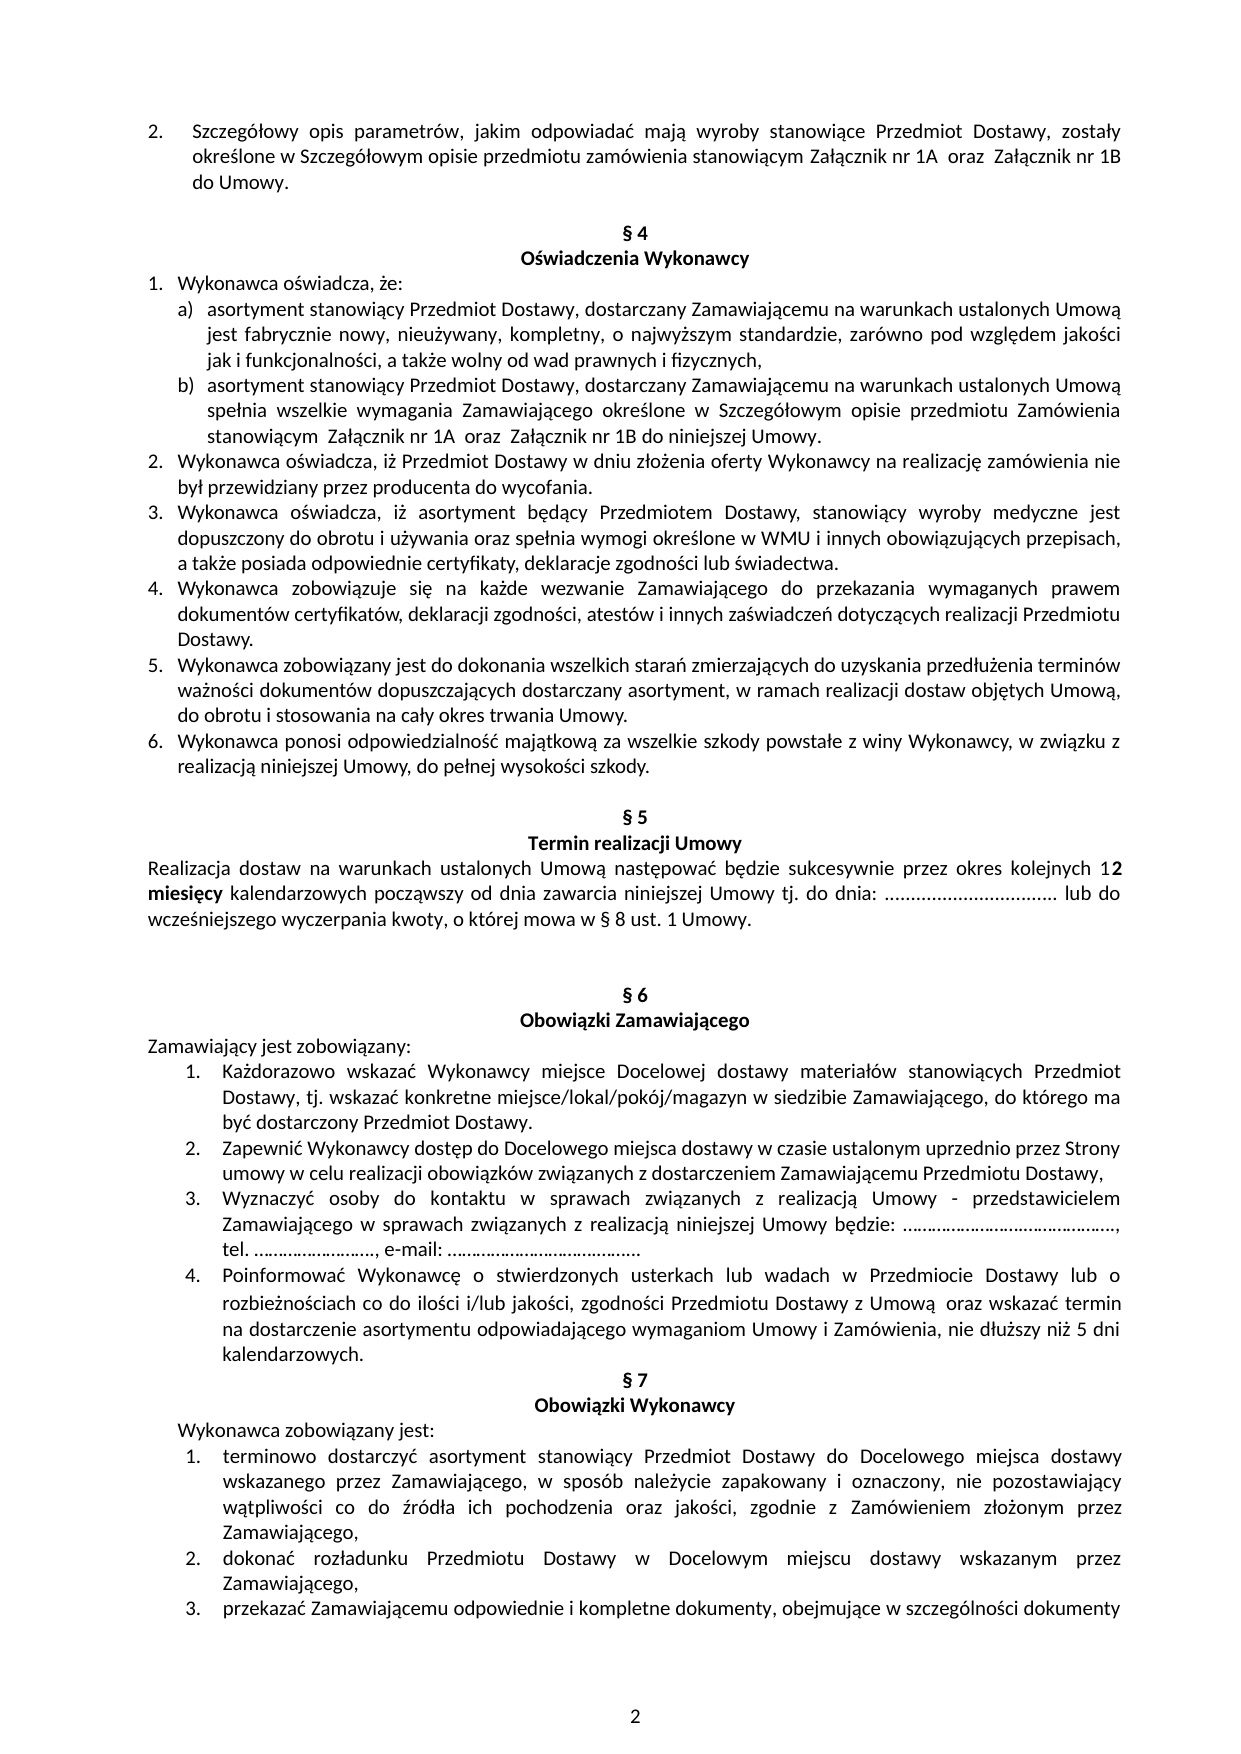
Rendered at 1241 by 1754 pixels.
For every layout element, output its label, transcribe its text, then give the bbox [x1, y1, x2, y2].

list Szczegółowy opis parametrów, jakim odpowiadać mają wyroby stanowiące Przedmiot Dostawy, zostały określone w Szczegółowym opisie przedmiotu zamówienia stanowiącym Załącznik nr 1A oraz Załącznik nr 1B do Umowy. [148, 118, 1122, 194]
list Wyznaczyć osoby do kontaktu w sprawach związanych z realizacją Umowy - przedstawicielem Zamawiającego w sprawach związanych z realizacją niniejszej Umowy będzie: …………………….………………., tel. ……………………., e-mail: ………………………….……... [185, 1186, 1122, 1262]
list Wykonawca oświadcza, iż Przedmiot Dostawy w dniu złożenia oferty Wykonawcy na realizację zamówienia nie był przewidziany przez producenta do wycofania. [148, 448, 1122, 499]
text § 5 [148, 804, 1122, 830]
text Termin realizacji Umowy [148, 830, 1122, 855]
list terminowo dostarczyć asortyment stanowiący Przedmiot Dostawy do Docelowego miejsca dostawy wskazanego przez Zamawiającego, w sposób należycie zapakowany i oznaczony, nie pozostawiający wątpliwości co do źródła ich pochodzenia oraz jakości, zgodnie z Zamówieniem złożonym przez Zamawiającego, [185, 1443, 1122, 1545]
text Realizacja dostaw na warunkach ustalonych Umową następować będzie sukcesywnie przez okres kolejnych 12 miesięcy kalendarzowych począwszy od dnia zawarcia niniejszej Umowy tj. do dnia: ................................. lub do wcześniejszego wyczerpania kwoty, o której mowa w § 8 ust. 1 Umowy. [148, 855, 1122, 931]
list Wykonawca oświadcza, iż asortyment będący Przedmiotem Dostawy, stanowiący wyroby medyczne jest dopuszczony do obrotu i używania oraz spełnia wymogi określone w WMU i innych obowiązujących przepisach, a także posiada odpowiednie certyfikaty, deklaracje zgodności lub świadectwa. [148, 499, 1122, 576]
list Wykonawca ponosi odpowiedzialność majątkową za wszelkie szkody powstałe z winy Wykonawcy, w związku z realizacją niniejszej Umowy, do pełnej wysokości szkody. [148, 728, 1122, 779]
list dokonać rozładunku Przedmiotu Dostawy w Docelowym miejscu dostawy wskazanym przez Zamawiającego, [185, 1545, 1122, 1596]
text § 6 [148, 982, 1122, 1008]
list Wykonawca oświadcza, że: [148, 271, 1122, 296]
list Wykonawca zobowiązany jest do dokonania wszelkich starań zmierzających do uzyskania przedłużenia terminów ważności dokumentów dopuszczających dostarczany asortyment, w ramach realizacji dostaw objętych Umową, do obrotu i stosowania na cały okres trwania Umowy. [148, 652, 1122, 728]
list Wykonawca zobowiązuje się na każde wezwanie Zamawiającego do przekazania wymaganych prawem dokumentów certyfikatów, deklaracji zgodności, atestów i innych zaświadczeń dotyczących realizacji Przedmiotu Dostawy. [148, 576, 1122, 652]
list asortyment stanowiący Przedmiot Dostawy, dostarczany Zamawiającemu na warunkach ustalonych Umową spełnia wszelkie wymagania Zamawiającego określone w Szczegółowym opisie przedmiotu Zamówienia stanowiącym Załącznik nr 1A oraz Załącznik nr 1B do niniejszej Umowy. [177, 372, 1122, 448]
text Obowiązki Wykonawcy [148, 1392, 1122, 1418]
text § 7 [148, 1367, 1122, 1392]
text Obowiązki Zamawiającego [148, 1008, 1122, 1033]
text Oświadczenia Wykonawcy [148, 245, 1122, 271]
text Zamawiający jest zobowiązany: [148, 1033, 1122, 1058]
list przekazać Zamawiającemu odpowiednie i kompletne dokumenty, obejmujące w szczególności dokumenty [185, 1596, 1122, 1621]
list Poinformować Wykonawcę o stwierdzonych usterkach lub wadach w Przedmiocie Dostawy lub o rozbieżnościach co do ilości i/lub jakości, zgodności Przedmiotu Dostawy z Umową oraz wskazać termin na dostarczenie asortymentu odpowiadającego wymaganiom Umowy i Zamówienia, nie dłuższy niż 5 dni kalendarzowych. [185, 1262, 1122, 1367]
text § 4 [148, 220, 1122, 245]
text Wykonawca zobowiązany jest: [177, 1418, 1122, 1443]
list Zapewnić Wykonawcy dostęp do Docelowego miejsca dostawy w czasie ustalonym uprzednio przez Strony umowy w celu realizacji obowiązków związanych z dostarczeniem Zamawiającemu Przedmiotu Dostawy, [185, 1135, 1122, 1186]
list Każdorazowo wskazać Wykonawcy miejsce Docelowej dostawy materiałów stanowiących Przedmiot Dostawy, tj. wskazać konkretne miejsce/lokal/pokój/magazyn w siedzibie Zamawiającego, do którego ma być dostarczony Przedmiot Dostawy. [185, 1058, 1122, 1135]
list asortyment stanowiący Przedmiot Dostawy, dostarczany Zamawiającemu na warunkach ustalonych Umową jest fabrycznie nowy, nieużywany, kompletny, o najwyższym standardzie, zarówno pod względem jakości jak i funkcjonalności, a także wolny od wad prawnych i fizycznych, [177, 296, 1122, 372]
